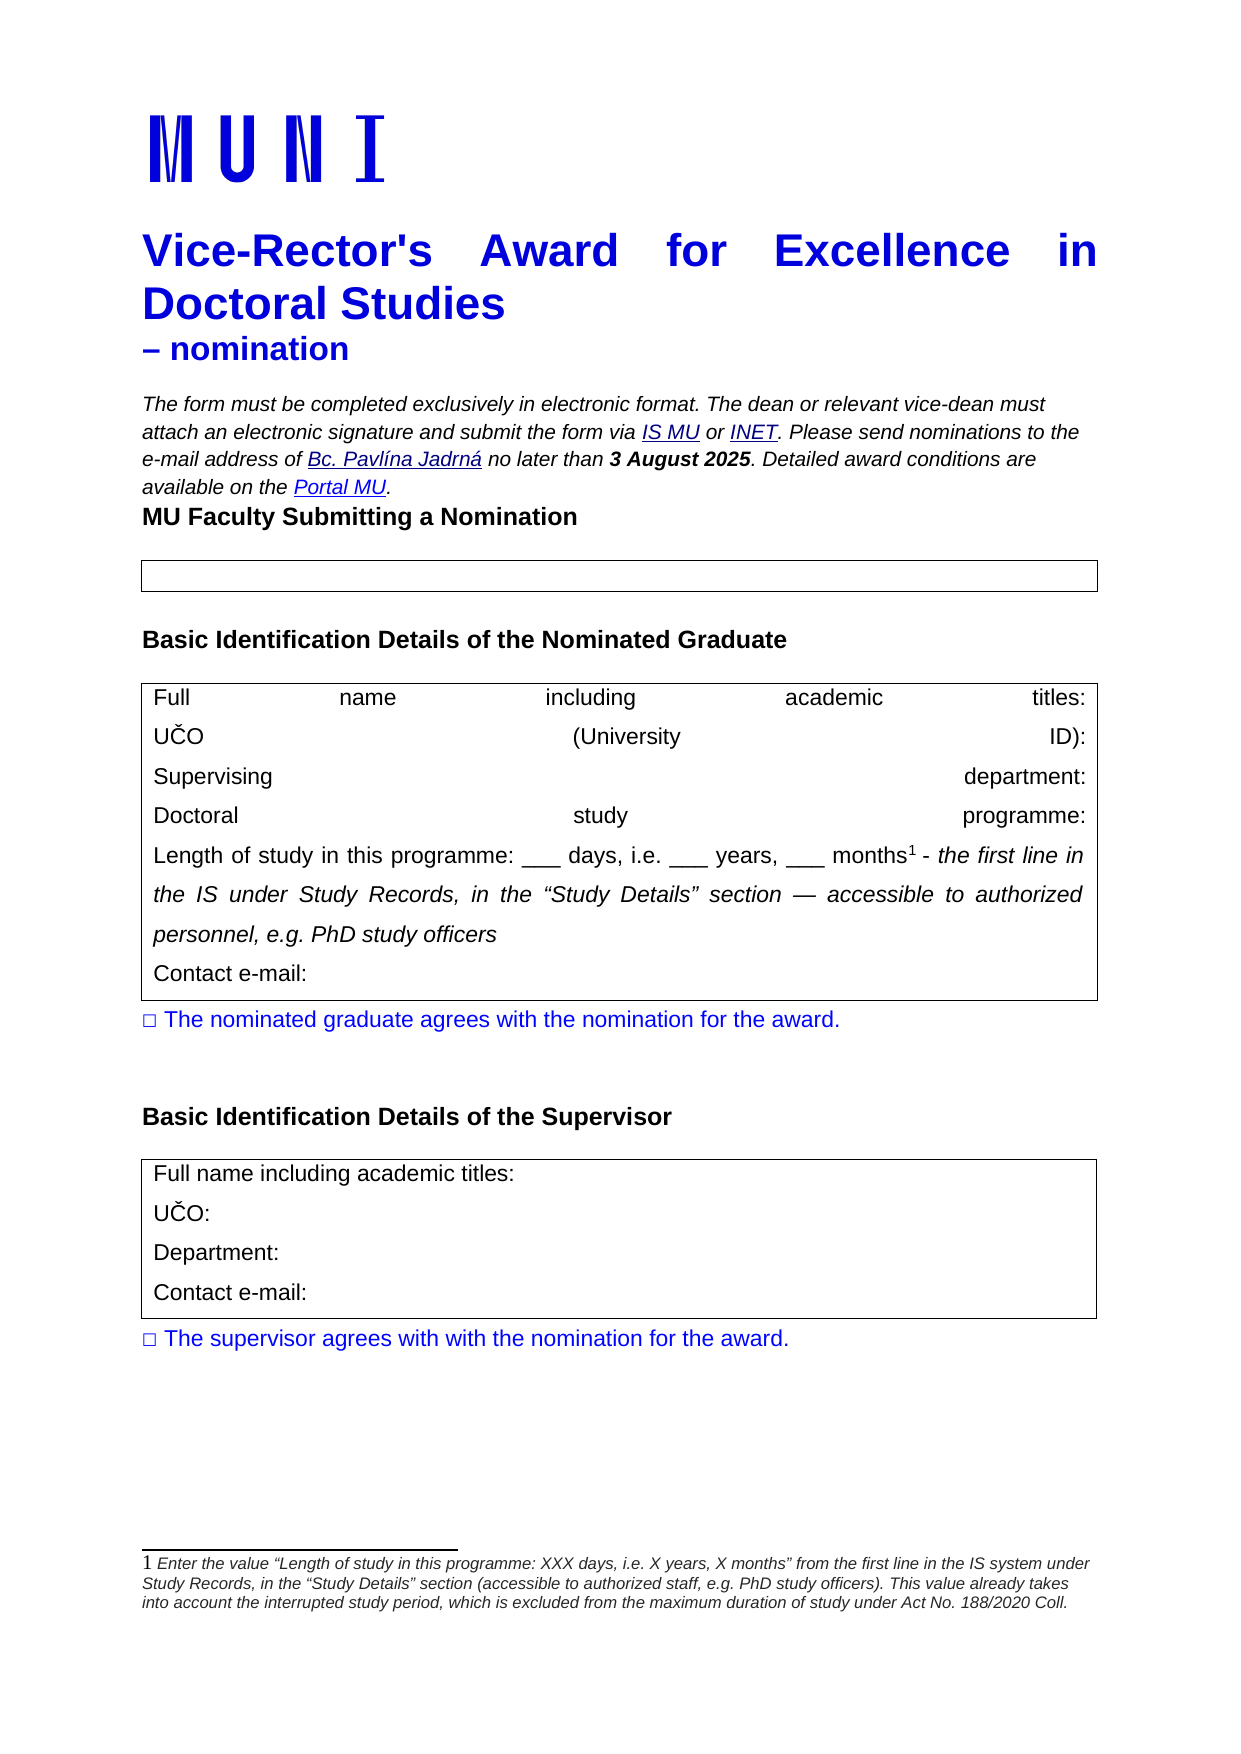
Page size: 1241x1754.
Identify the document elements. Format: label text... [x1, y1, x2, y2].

text MU Faculty Submitting a Nomination [142, 502, 1098, 531]
text The form must be completed exclusively in electronic format. The dean or relevant vice-dean must attach an electronic signature and submit the form via IS MU or INET. Please send nominations to the e-mail address of Bc. Pavlína Jadrná no later than 3 August 2025. Detailed award conditions are available on the Portal MU. [142, 392, 1098, 499]
text Basic Identification Details of the Supervisor [142, 1102, 1098, 1130]
text – nomination [142, 329, 1098, 367]
table_header Full name including academic titles: UČO: Department: Contact e-mail: [142, 1160, 1096, 1318]
text ☐ The supervisor agrees with with the nomination for the award. [142, 1319, 1098, 1353]
text Basic Identification Details of the Nominated Graduate [142, 625, 1098, 654]
text ☐ The nominated graduate agrees with the nomination for the award. [142, 1001, 1098, 1034]
table_header Full name including academic titles: UČO (University ID): Supervising department: Doctoral study programme: Length of study in this programme: ___ days, i.e. ___ years, ___ months - the first line in the IS under Study Records, in the “Study Details” section — accessible to authorized personnel, e.g. PhD study officers Contact e-mail: [142, 684, 1097, 999]
table_header [142, 561, 1097, 591]
text Vice-Rector's Award for Excellence in Doctoral Studies [142, 223, 1098, 329]
